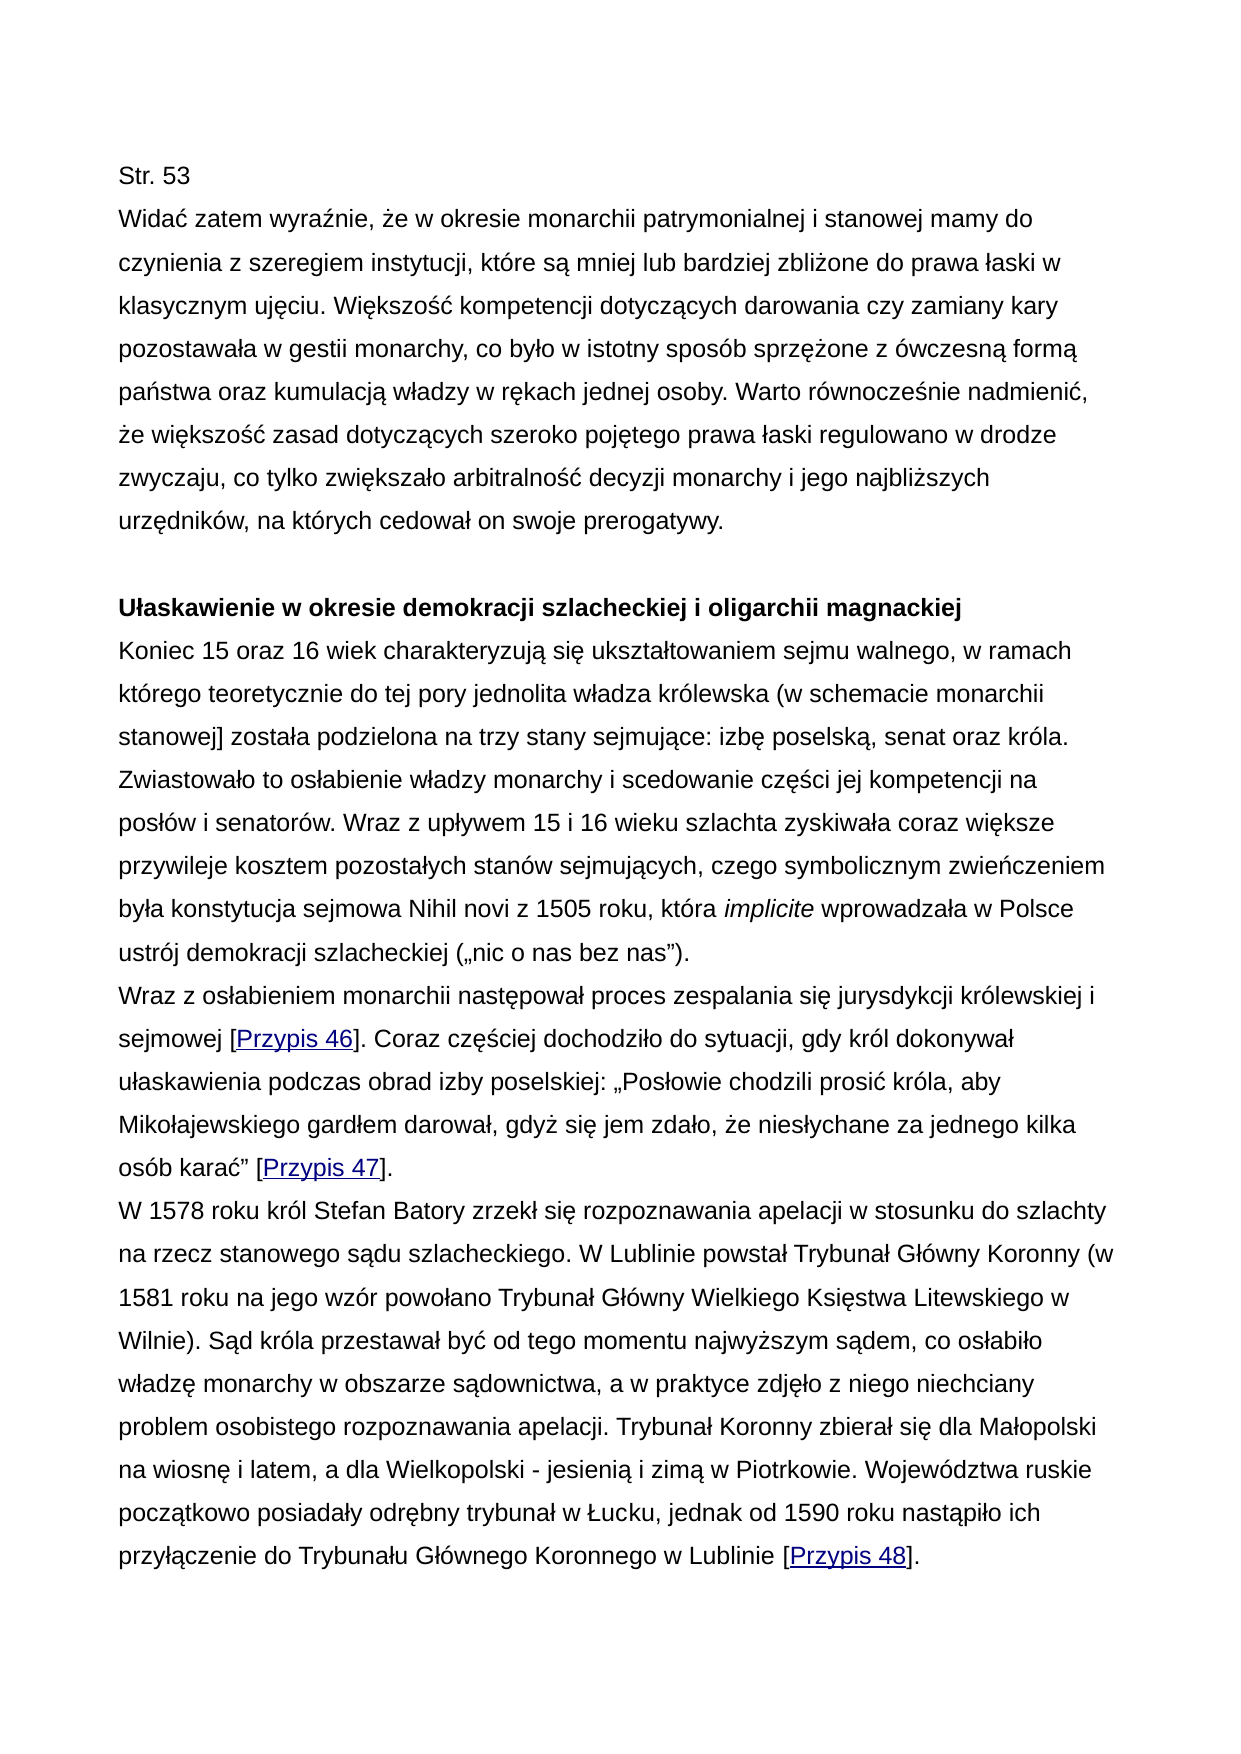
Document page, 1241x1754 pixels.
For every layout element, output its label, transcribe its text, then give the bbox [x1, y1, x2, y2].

text Widać zatem wyraźnie, że w okresie monarchii patrymonialnej i stanowej mamy do czynienia z szeregiem instytucji, które są mniej lub bardziej zbliżone do prawa łaski w klasycznym ujęciu. Większość kompetencji dotyczących darowania czy zamiany kary pozostawała w gestii monarchy, co było w istotny sposób sprzężone z ówczesną formą państwa oraz kumulacją władzy w rękach jednej osoby. Warto równocześnie nadmienić, że większość zasad dotyczących szeroko pojętego prawa łaski regulowano w drodze zwyczaju, co tylko zwiększało arbitralność decyzji monarchy i jego najbliższych urzędników, na których cedował on swoje prerogatywy. [118, 204, 1122, 535]
subtitle Ułaskawienie w okresie demokracji szlacheckiej i oligarchii magnackiej [118, 592, 1122, 621]
text W 1578 roku król Stefan Batory zrzekł się rozpoznawania apelacji w stosunku do szlachty na rzecz stanowego sądu szlacheckiego. W Lublinie powstał Trybunał Główny Koronny (w 1581 roku na jego wzór powołano Trybunał Główny Wielkiego Księstwa Litewskiego w Wilnie). Sąd króla przestawał być od tego momentu najwyższym sądem, co osłabiło władzę monarchy w obszarze sądownictwa, a w praktyce zdjęło z niego niechciany problem osobistego rozpoznawania apelacji. Trybunał Koronny zbierał się dla Małopolski na wiosnę i latem, a dla Wielkopolski - jesienią i zimą w Piotrkowie. Województwa ruskie początkowo posiadały odrębny trybunał w Łucku, jednak od 1590 roku nastąpiło ich przyłączenie do Trybunału Głównego Koronnego w Lublinie [Przypis 48]. [118, 1196, 1122, 1570]
text Koniec 15 oraz 16 wiek charakteryzują się ukształtowaniem sejmu walnego, w ramach którego teoretycznie do tej pory jednolita władza królewska (w schemacie monarchii stanowej] została podzielona na trzy stany sejmujące: izbę poselską, senat oraz króla. Zwiastowało to osłabienie władzy monarchy i scedowanie części jej kompetencji na posłów i senatorów. Wraz z upływem 15 i 16 wieku szlachta zyskiwała coraz większe przywileje kosztem pozostałych stanów sejmujących, czego symbolicznym zwieńczeniem była konstytucja sejmowa Nihil novi z 1505 roku, która implicite wprowadzała w Polsce ustrój demokracji szlacheckiej („nic o nas bez nas”). [118, 636, 1122, 966]
text Str. 53 [118, 161, 1122, 190]
text Wraz z osłabieniem monarchii następował proces zespalania się jurysdykcji królewskiej i sejmowej [Przypis 46]. Coraz częściej dochodziło do sytuacji, gdy król dokonywał ułaskawienia podczas obrad izby poselskiej: „Posłowie chodzili prosić króla, aby Mikołajewskiego gardłem darował, gdyż się jem zdało, że niesłychane za jednego kilka osób karać” [Przypis 47]. [118, 981, 1122, 1182]
